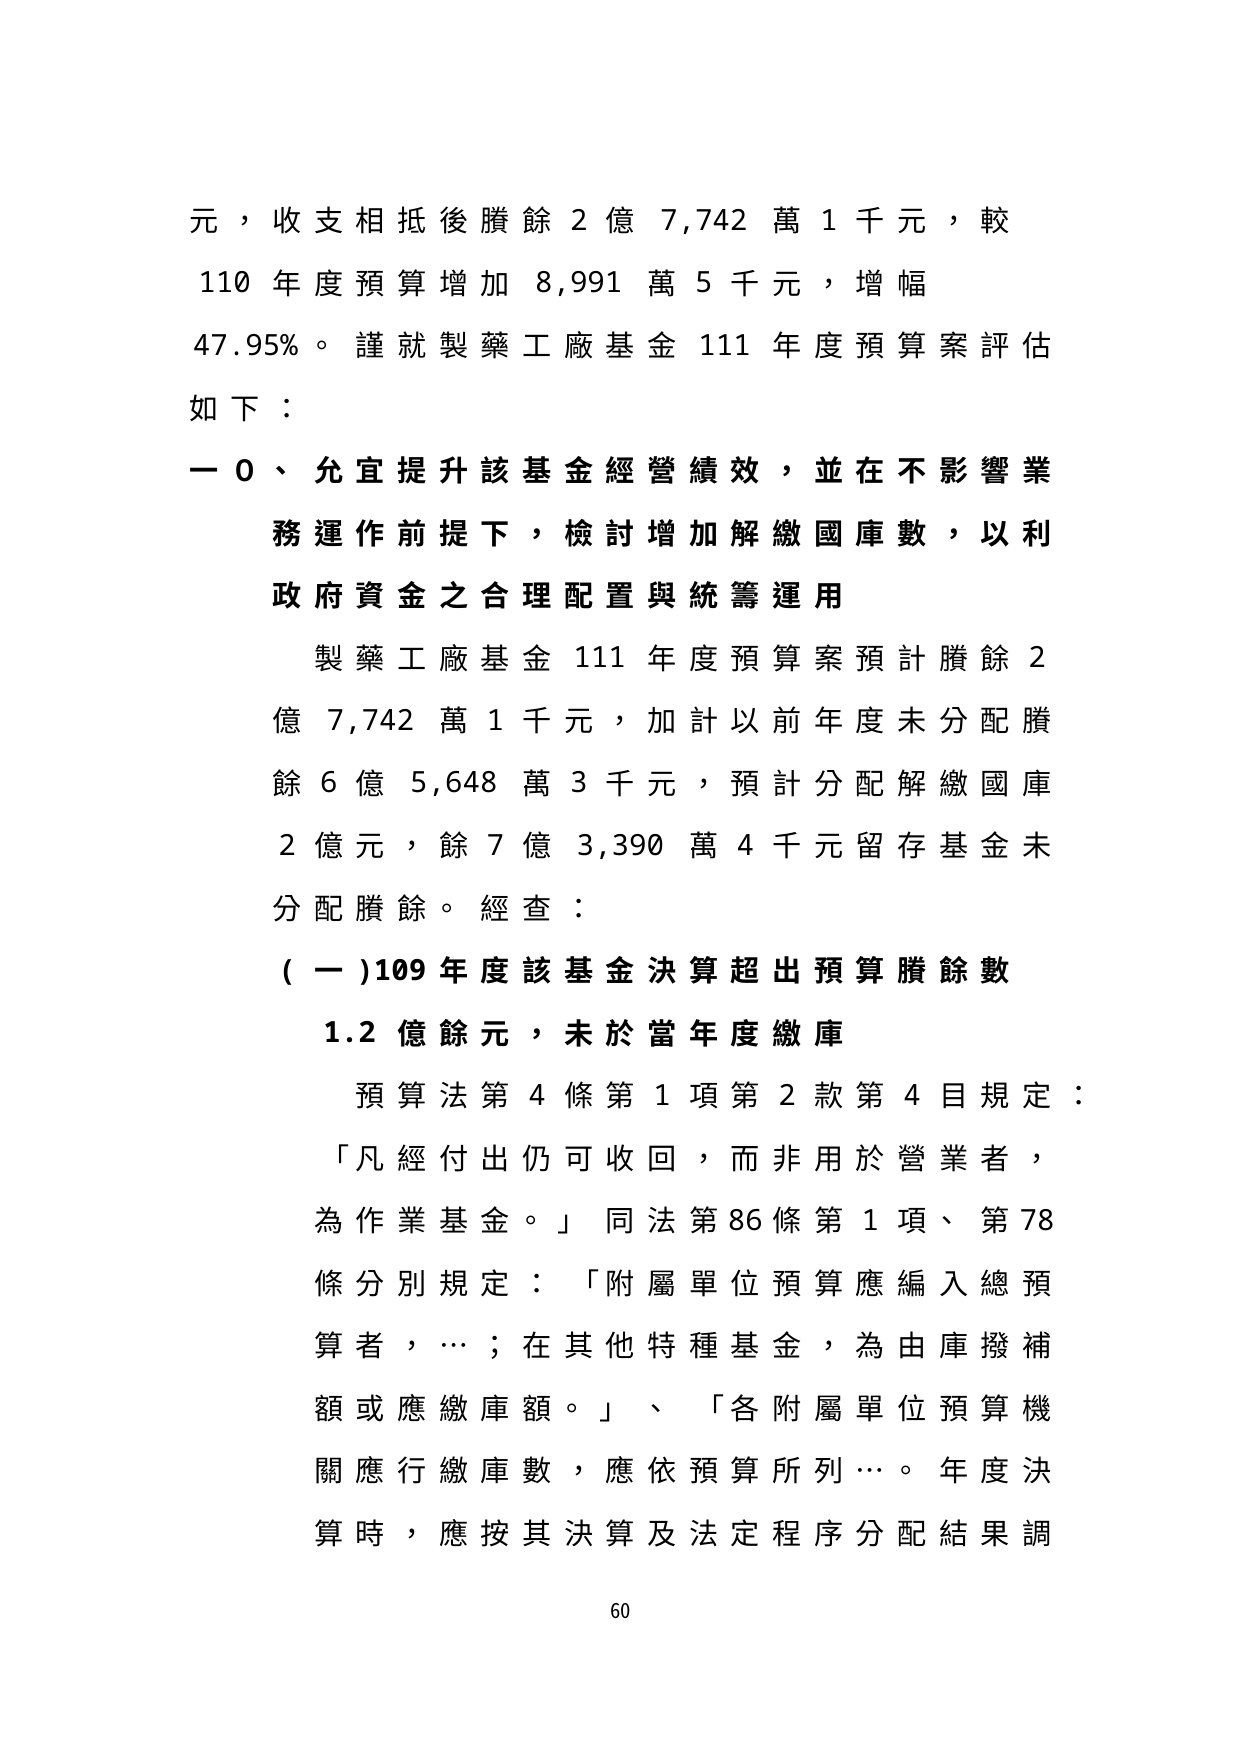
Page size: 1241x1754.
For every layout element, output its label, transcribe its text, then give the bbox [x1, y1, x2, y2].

text 管制藥品製藥工廠作業基金(以下稱製藥工廠基金)111年度預算案編列業務收入9億5,762萬8千元，業務成本與費用6億8,428萬8千元，業務外收入484萬2千元，業務外費用76萬1千元，收支相抵後賸餘2億7,742萬1千元，較110年度預算增加8,991萬5千元，增幅47.95%。謹就製藥工廠基金111年度預算案評估如下： [183, 177, 1058, 427]
text 預算法第4條第1項第2款第4目規定：「凡經付出仍可收回，而非用於營業者，為作業基金。」同法第86條第1項、第78條分別規定：「附屬單位預算應編入總預算者，…；在其他特種基金，為由庫撥補額或應繳庫額。」、「各附屬單位預算機關應行繳庫數，應依預算所列…。年度決算時，應按其決算及法定程序分配結果調整之，分配結果，應行繳庫數超過預算者，一律解庫。」暨依同法第85條及第89條規定，作業基金之應繳庫額，應依其預計營運狀況編入總預算，且編製附屬單位預算之作業基金，除按預算所定解繳國庫外，於年度決算時應就法定程序分配結果調整之，其超額賸餘應一律於當年度解繳國庫。 [271, 1052, 1058, 1552]
text 製藥工廠基金111年度預算案預計賸餘2億7,742萬1千元，加計以前年度未分配賸餘6億5,648萬3千元，預計分配解繳國庫2億元，餘7億3,390萬4千元留存基金未分配賸餘。經查： [242, 615, 1058, 927]
text 一０、允宜提升該基金經營績效，並在不影響業務運作前提下，檢討增加解繳國庫數，以利政府資金之合理配置與統籌運用 [183, 427, 1058, 615]
text (一)109年度該基金決算超出預算賸餘數1.2億餘元，未於當年度繳庫 [242, 927, 1058, 1052]
